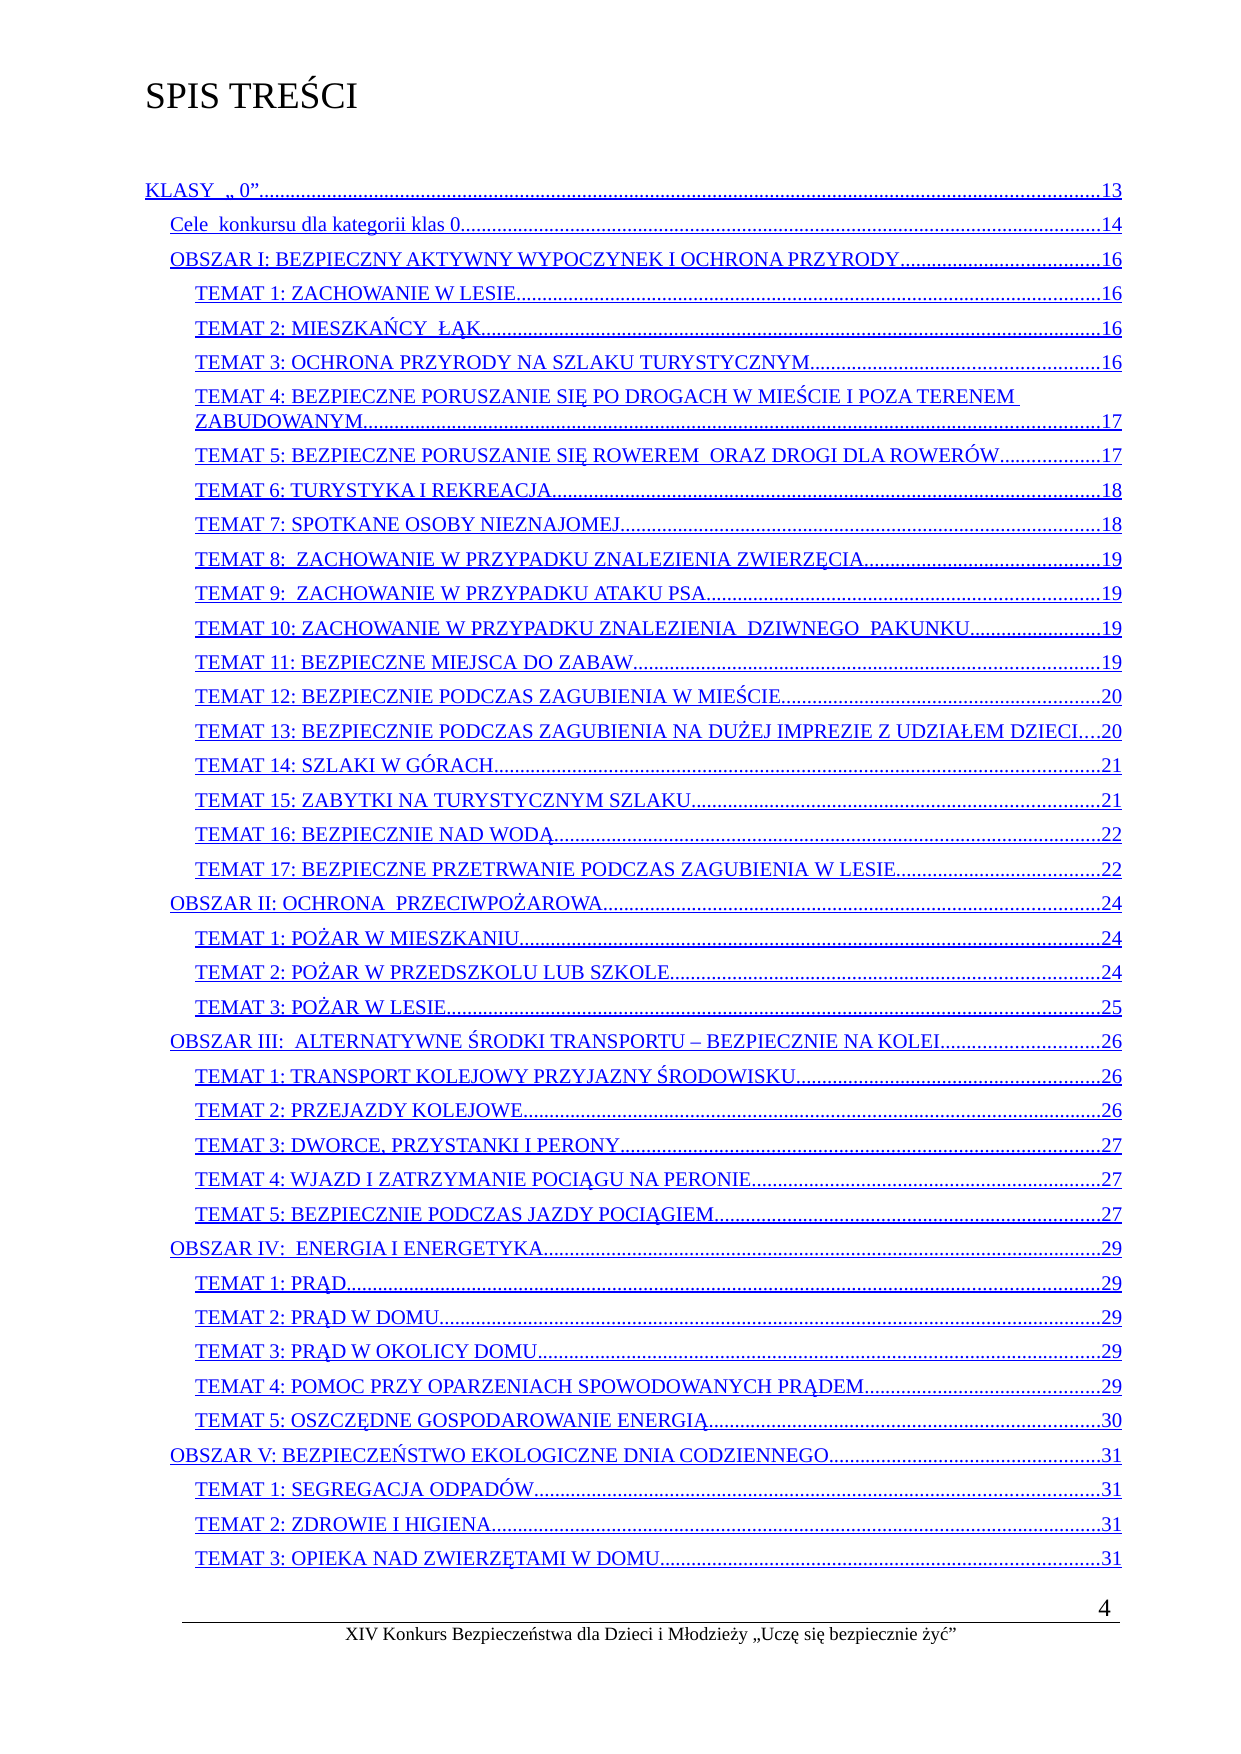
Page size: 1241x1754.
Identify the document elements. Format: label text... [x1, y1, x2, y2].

text TEMAT 1: ZACHOWANIE W LESIE 16 [195, 281, 1123, 305]
text TEMAT 11: BEZPIECZNE MIEJSCA DO ZABAW 19 [195, 650, 1123, 674]
text TEMAT 1: POŻAR W MIESZKANIU 24 [195, 926, 1123, 950]
text TEMAT 17: BEZPIECZNE PRZETRWANIE PODCZAS ZAGUBIENIA W LESIE 22 [195, 857, 1123, 881]
text TEMAT 15: ZABYTKI NA TURYSTYCZNYM SZLAKU 21 [195, 788, 1123, 812]
text TEMAT 2: PRĄD W DOMU 29 [195, 1305, 1123, 1329]
text OBSZAR IV: ENERGIA I ENERGETYKA 29 [170, 1236, 1123, 1260]
text TEMAT 10: ZACHOWANIE W PRZYPADKU ZNALEZIENIA DZIWNEGO PAKUNKU 19 [195, 615, 1123, 639]
text TEMAT 8: ZACHOWANIE W PRZYPADKU ZNALEZIENIA ZWIERZĘCIA 19 [195, 546, 1123, 571]
text OBSZAR III: ALTERNATYWNE ŚRODKI TRANSPORTU – BEZPIECZNIE NA KOLEI 26 [170, 1029, 1123, 1053]
text TEMAT 12: BEZPIECZNIE PODCZAS ZAGUBIENIA W MIEŚCIE 20 [195, 684, 1123, 708]
text Cele konkursu dla kategorii klas 0 14 [170, 212, 1123, 236]
text TEMAT 1: SEGREGACJA ODPADÓW 31 [195, 1477, 1123, 1501]
text OBSZAR I: BEZPIECZNY AKTYWNY WYPOCZYNEK I OCHRONA PRZYRODY 16 [170, 247, 1123, 271]
text TEMAT 6: TURYSTYKA I REKREACJA 18 [195, 477, 1123, 502]
text TEMAT 14: SZLAKI W GÓRACH 21 [195, 753, 1123, 777]
text TEMAT 9: ZACHOWANIE W PRZYPADKU ATAKU PSA 19 [195, 581, 1123, 605]
text TEMAT 1: PRĄD 29 [195, 1271, 1123, 1294]
text KLASY „ 0” 13 [145, 178, 1123, 202]
text TEMAT 5: OSZCZĘDNE GOSPODAROWANIE ENERGIĄ 30 [195, 1408, 1123, 1432]
text TEMAT 4: BEZPIECZNE PORUSZANIE SIĘ PO DROGACH W MIEŚCIE I POZA TERENEM ZABUDOWANYM 17 [195, 384, 1123, 433]
text TEMAT 2: ZDROWIE I HIGIENA 31 [195, 1512, 1123, 1536]
text TEMAT 1: TRANSPORT KOLEJOWY PRZYJAZNY ŚRODOWISKU 26 [195, 1064, 1123, 1088]
text OBSZAR V: BEZPIECZEŃSTWO EKOLOGICZNE DNIA CODZIENNEGO 31 [170, 1443, 1123, 1467]
text TEMAT 2: POŻAR W PRZEDSZKOLU LUB SZKOLE 24 [195, 960, 1123, 984]
text SPIS TREŚCI [145, 74, 1123, 117]
text TEMAT 2: MIESZKAŃCY ŁĄK 16 [195, 316, 1123, 339]
text TEMAT 5: BEZPIECZNE PORUSZANIE SIĘ ROWEREM ORAZ DROGI DLA ROWERÓW 17 [195, 443, 1123, 467]
text TEMAT 4: WJAZD I ZATRZYMANIE POCIĄGU NA PERONIE 27 [195, 1167, 1123, 1191]
text TEMAT 16: BEZPIECZNIE NAD WODĄ 22 [195, 822, 1123, 846]
text TEMAT 3: POŻAR W LESIE 25 [195, 995, 1123, 1019]
text TEMAT 3: OCHRONA PRZYRODY NA SZLAKU TURYSTYCZNYM 16 [195, 350, 1123, 374]
text TEMAT 3: PRĄD W OKOLICY DOMU 29 [195, 1339, 1123, 1363]
text TEMAT 3: OPIEKA NAD ZWIERZĘTAMI W DOMU 31 [195, 1546, 1123, 1570]
text OBSZAR II: OCHRONA PRZECIWPOŻAROWA 24 [170, 891, 1123, 915]
text TEMAT 13: BEZPIECZNIE PODCZAS ZAGUBIENIA NA DUŻEJ IMPREZIE Z UDZIAŁEM DZIECI 20 [195, 719, 1123, 743]
text TEMAT 2: PRZEJAZDY KOLEJOWE 26 [195, 1098, 1123, 1122]
text TEMAT 5: BEZPIECZNIE PODCZAS JAZDY POCIĄGIEM 27 [195, 1202, 1123, 1226]
text TEMAT 3: DWORCE, PRZYSTANKI I PERONY 27 [195, 1133, 1123, 1157]
text TEMAT 4: POMOC PRZY OPARZENIACH SPOWODOWANYCH PRĄDEM 29 [195, 1374, 1123, 1398]
text TEMAT 7: SPOTKANE OSOBY NIEZNAJOMEJ 18 [195, 512, 1123, 536]
